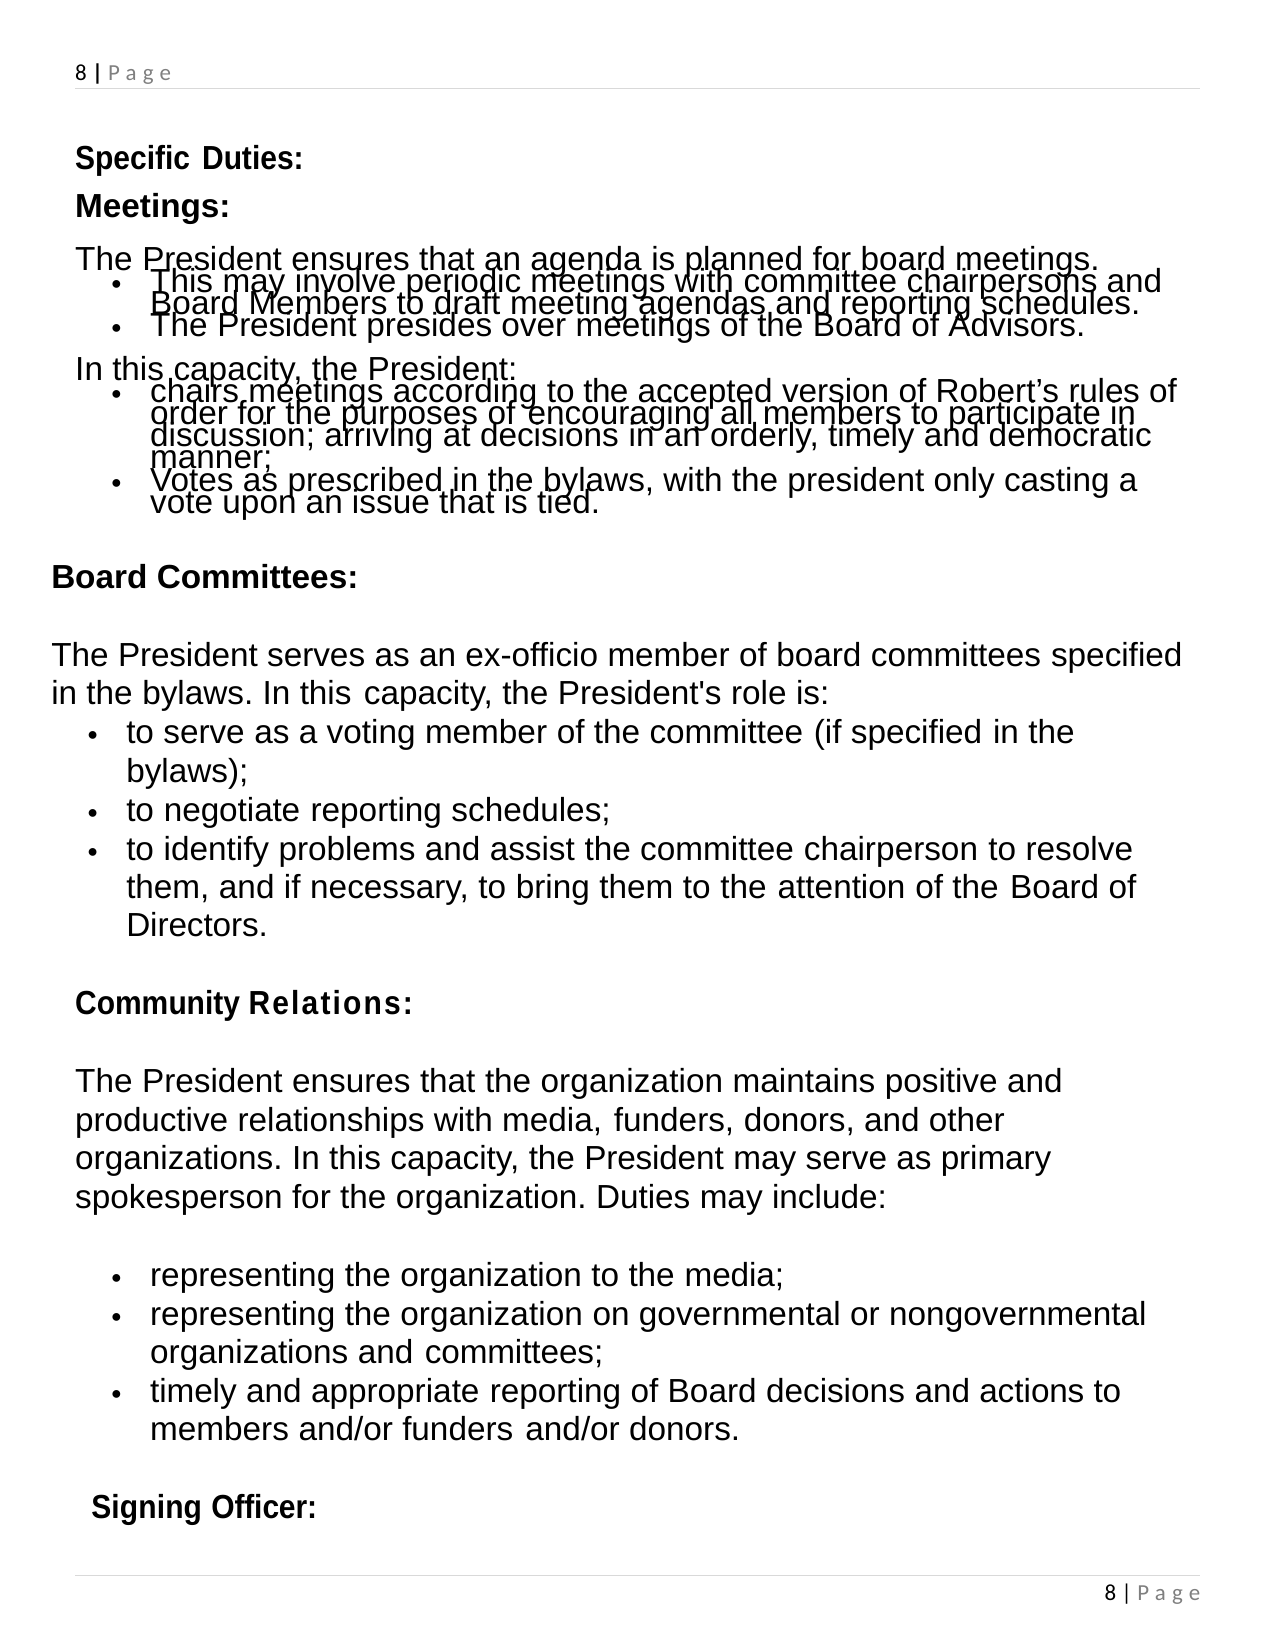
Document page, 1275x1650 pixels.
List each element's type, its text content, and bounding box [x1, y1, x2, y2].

list representing the organization to the media; [112, 1254, 1200, 1293]
text The President ensures that an agenda is planned for board meetings. [845, 252, 1068, 274]
list The President presides over meetings of the Board of Advisors. [112, 319, 368, 341]
text The President ensures that an agenda is planned for board meetings. [720, 252, 844, 274]
list chairs meetings according to the accepted version of Robert’s rules of order for the purposes of encouraging all members to participate in discussion; arriving at decisions in an orderly, timely and democratic manner; [112, 385, 1200, 473]
text The President ensures that an agenda is planned for board meetings. [1071, 252, 1200, 274]
list to negotiate reporting schedules; [88, 790, 1200, 828]
list This may involve periodic meetings with committee chairpersons and Board Members to draft meeting agendas and reporting schedules. [645, 274, 994, 319]
text In this capacity, the President: [213, 363, 286, 385]
list This may involve periodic meetings with committee chairpersons and Board Members to draft meeting agendas and reporting schedules. [983, 274, 1200, 319]
subtitle The President serves as an ex-officio member of board committees specified in the bylaws. In this capacity, the President's role is: [51, 635, 1200, 712]
list representing the organization on governmental or nongovernmental organizations and committees; [112, 1293, 1200, 1370]
subtitle Signing Officer: [91, 1487, 1200, 1525]
text Meetings: [75, 186, 1184, 225]
subtitle Community Relations: [75, 983, 1200, 1022]
text In this capacity, the President: [75, 363, 210, 385]
list The President presides over meetings of the Board of Advisors. [371, 319, 688, 341]
list Votes as prescribed in the bylaws, with the president only casting a vote upon an issue that is tied. [112, 473, 1200, 517]
text The President ensures that an agenda is planned for board meetings. [599, 252, 686, 274]
text The President ensures that an agenda is planned for board meetings. [359, 252, 497, 274]
list This may involve periodic meetings with committee chairpersons and Board Members to draft meeting agendas and reporting schedules. [162, 274, 234, 319]
subtitle The President ensures that the organization maintains positive and productive relationships with media, funders, donors, and other organizations. In this capacity, the President may serve as primary spokesperson for the organization. Duties may include: [75, 1061, 1200, 1215]
text Specific Duties: [75, 138, 1184, 176]
text The President ensures that an agenda is planned for board meetings. [494, 252, 561, 274]
text The President ensures that an agenda is planned for board meetings. [162, 252, 356, 274]
text The President ensures that an agenda is planned for board meetings. [75, 252, 166, 274]
list timely and appropriate reporting of Board decisions and actions to members and/or funders and/or donors. [112, 1371, 1200, 1448]
subtitle Board Committees: [51, 557, 1200, 595]
list to serve as a voting member of the committee (if specified in the bylaws); [88, 712, 1200, 789]
list to identify problems and assist the committee chairperson to resolve them, and if necessary, to bring them to the attention of the Board of Directors. [88, 829, 1200, 944]
list This may involve periodic meetings with committee chairpersons and Board Members to draft meeting agendas and reporting schedules. [235, 274, 651, 319]
text In this capacity, the President: [316, 363, 1200, 385]
list The President presides over meetings of the Board of Advisors. [690, 319, 1200, 341]
